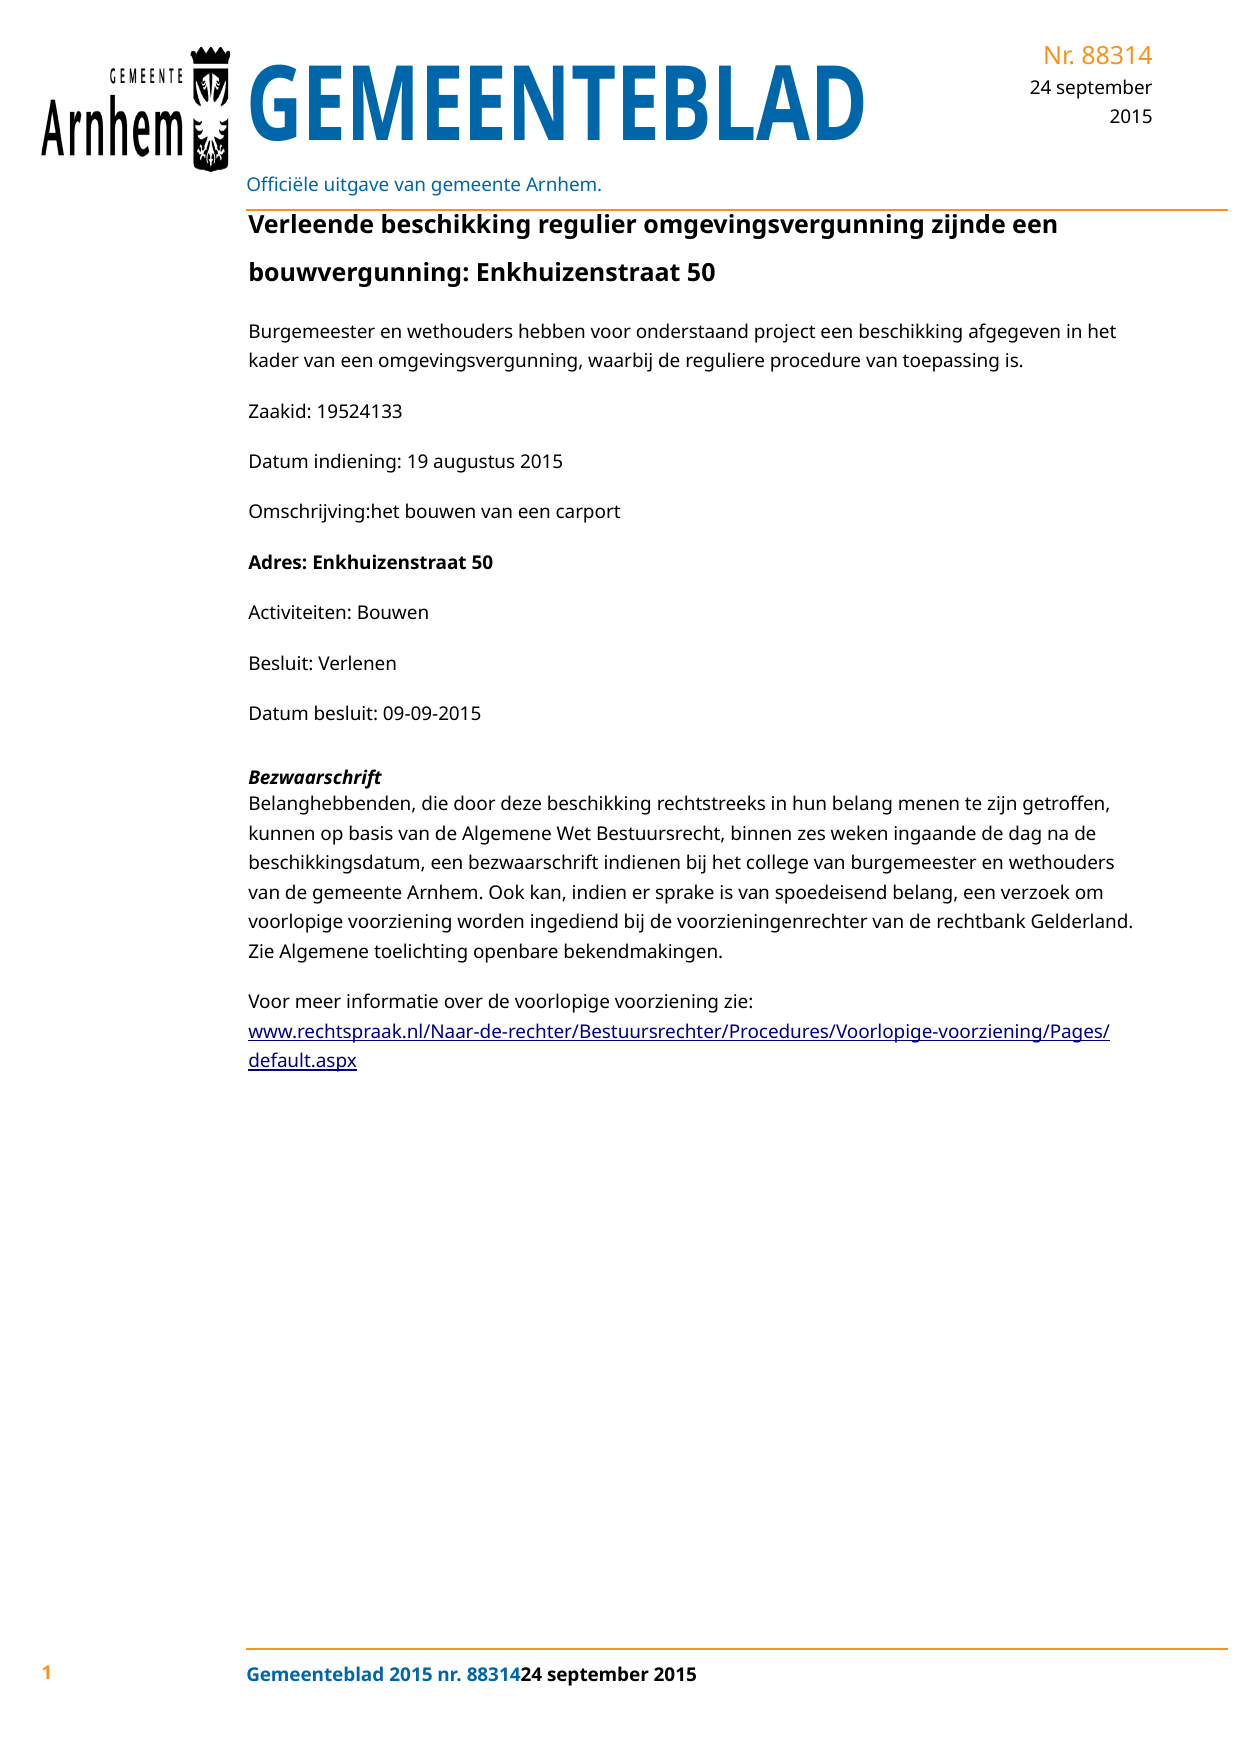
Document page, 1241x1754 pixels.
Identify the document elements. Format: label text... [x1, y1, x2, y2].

text Omschrijving:het bouwen van een carport [248, 499, 1152, 524]
text Belanghebbenden, die door deze beschikking rechtstreeks in hun belang menen te zijn getroffen, kunnen op basis van de Algemene Wet Bestuursrecht, binnen zes weken ingaande de dag na de beschikkingsdatum, een bezwaarschrift indienen bij het college van burgemeester en wethouders van de gemeente Arnhem. Ook kan, indien er sprake is van spoedeisend belang, een verzoek om voorlopige voorziening worden ingediend bij de voorzieningenrechter van de rechtbank Gelderland. Zie Algemene toelichting openbare bekendmakingen. [248, 790, 1152, 964]
text Voor meer informatie over de voorlopige voorziening zie: www.rechtspraak.nl/Naar-de-rechter/Bestuursrechter/Procedures/Voorlopige-voorziening/Pages/default.aspx [248, 988, 1152, 1073]
text Adres: Enkhuizenstraat 50 [248, 549, 1152, 575]
text Datum indiening: 19 augustus 2015 [248, 448, 1152, 474]
text Verleende beschikking regulier omgevingsvergunning zijnde een bouwvergunning: Enkhuizenstraat 50 [248, 211, 1152, 288]
text Datum besluit: 09-09-2015 [248, 700, 1152, 726]
text Activiteiten: Bouwen [248, 599, 1152, 625]
text Bezwaarschrift [248, 764, 1152, 790]
text Besluit: Verlenen [248, 650, 1152, 676]
text Burgemeester en wethouders hebben voor onderstaand project een beschikking afgegeven in het kader van een omgevingsvergunning, waarbij de reguliere procedure van toepassing is. [248, 318, 1152, 373]
picture [41, 47, 231, 172]
text Zaakid: 19524133 [248, 398, 1152, 424]
